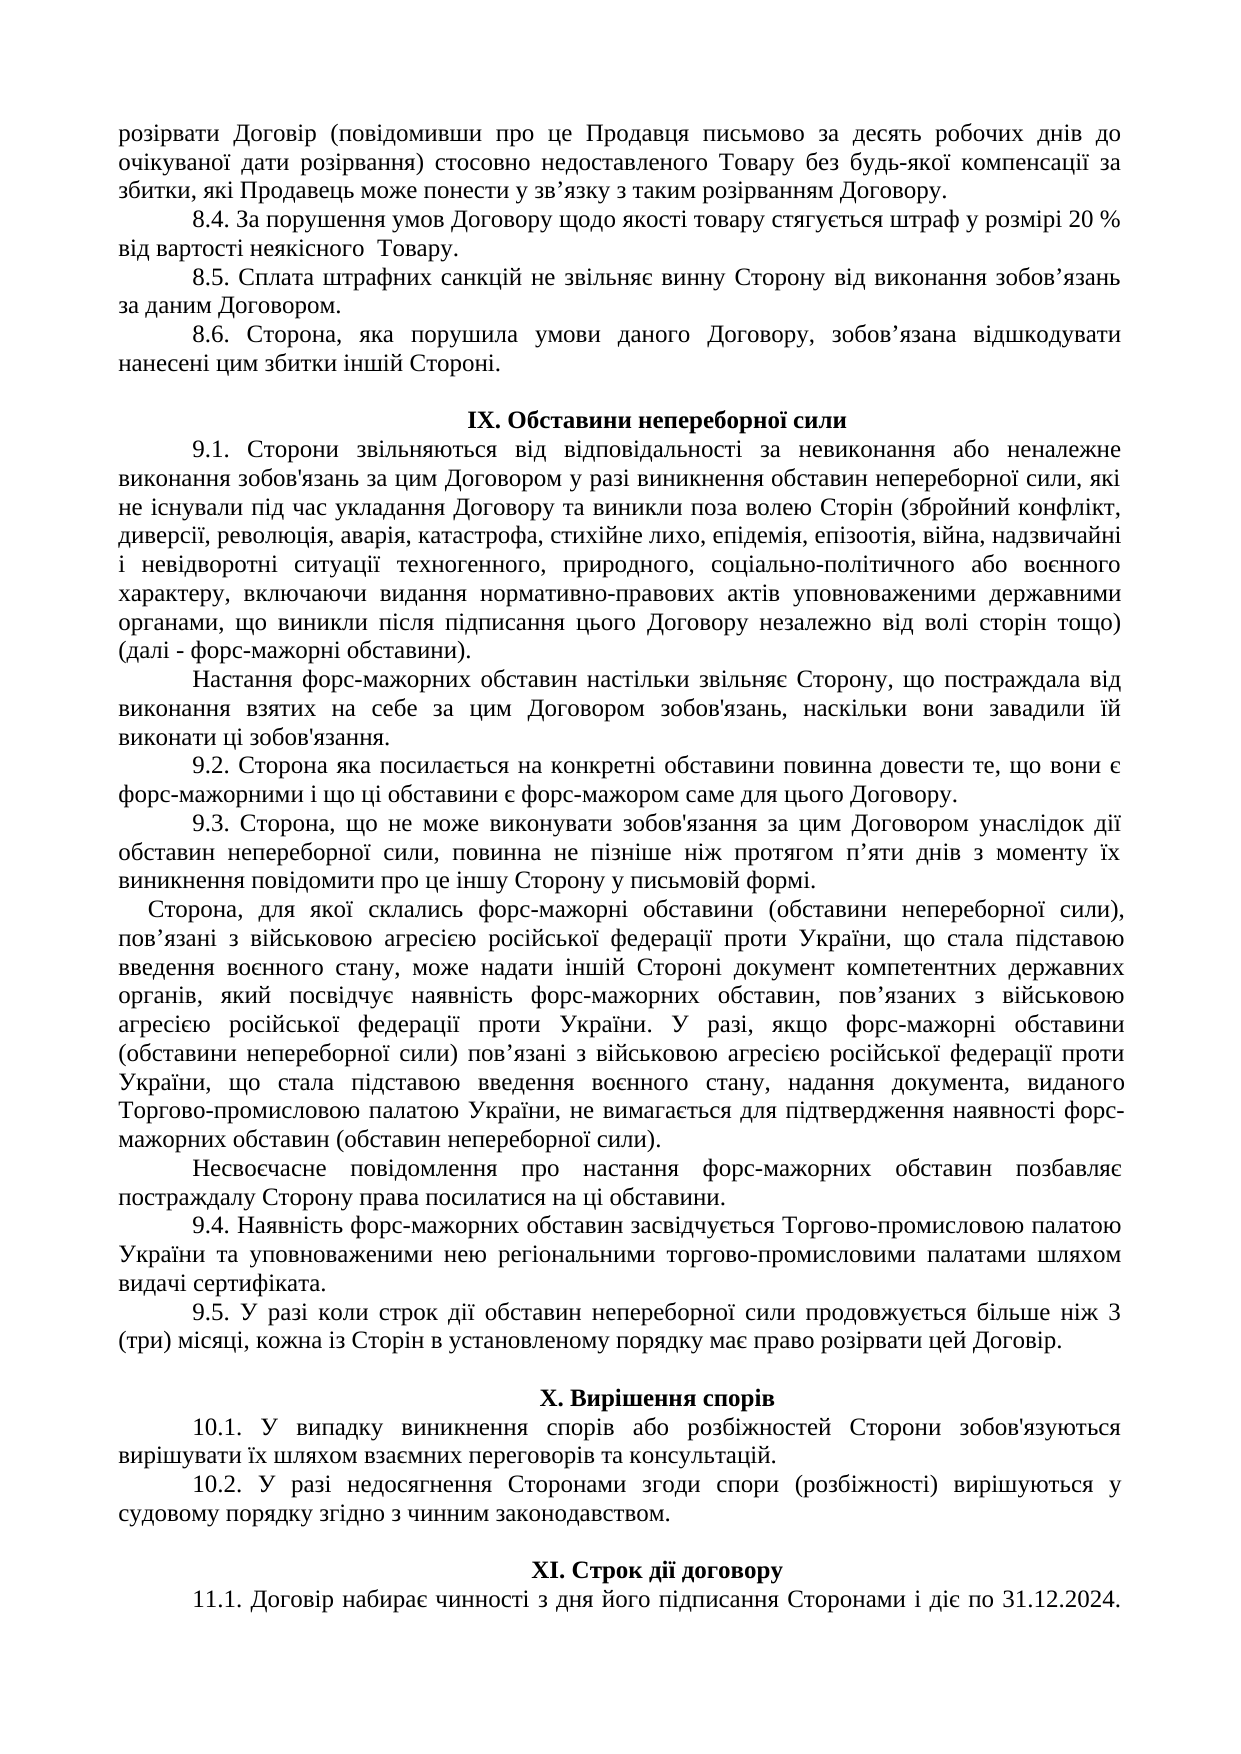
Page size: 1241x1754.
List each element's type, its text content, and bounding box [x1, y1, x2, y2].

text 8.6. Сторона, яка порушила умови даного Договору, зобов’язана відшкодувати нанесені цим збитки іншій Стороні. [118, 319, 1122, 377]
text розірвати Договір (повідомивши про це Продавця письмово за десять робочих днів до очікуваної дати розірвання) стосовно недоставленого Товару без будь-якої компенсації за збитки, які Продавець може понести у зв’язку з таким розірванням Договору. [118, 118, 1122, 204]
text 9.5. У разі коли строк дії обставин непереборної сили продовжується більше ніж 3 (три) місяці, кожна із Сторін в установленому порядку має право розірвати цей Договір. [118, 1297, 1122, 1354]
text Сторона, для якої склались форс-мажорні обставини (обставини непереборної сили), пов’язані з військовою агресією російської федерації проти України, що стала підставою введення воєнного стану, може надати іншій Стороні документ компетентних державних органів, який посвідчує наявність форс-мажорних обставин, пов’язаних з військовою агресією російської федерації проти України. У разі, якщо форс-мажорні обставини (обставини непереборної сили) пов’язані з військовою агресією російської федерації проти України, що стала підставою введення воєнного стану, надання документа, виданого Торгово-промисловою палатою України, не вимагається для підтвердження наявності форс-мажорних обставин (обставин непереборної сили). [118, 894, 1126, 1153]
text 8.5. Сплата штрафних санкцій не звільняє винну Сторону від виконання зобов’язань за даним Договором. [118, 262, 1122, 319]
text Несвоєчасне повідомлення про настання форс-мажорних обставин позбавляє постраждалу Сторону права посилатися на ці обставини. [118, 1153, 1122, 1211]
text Настання форс-мажорних обставин настільки звільняє Сторону, що постраждала від виконання взятих на себе за цим Договором зобов'язань, наскільки вони завадили їй виконати ці зобов'язання. [118, 664, 1122, 751]
text 11.1. Договір набирає чинності з дня його підписання Сторонами і діє по 31.12.2024. [118, 1584, 1122, 1613]
text 10.2. У разі недосягнення Сторонами згоди спори (розбіжності) вирішуються у судовому порядку згідно з чинним законодавством. [118, 1469, 1122, 1527]
subtitle XІ. Строк дії договору [118, 1556, 1122, 1584]
subtitle X. Вирішення спорів [118, 1383, 1122, 1412]
text 9.2. Сторона яка посилається на конкретні обставини повинна довести те, що вони є форс-мажорними і що ці обставини є форс-мажором саме для цього Договору. [118, 751, 1122, 808]
text 9.4. Наявність форс-мажорних обставин засвідчується Торгово-промисловою палатою України та уповноваженими нею регіональними торгово-промисловими палатами шляхом видачі сертифіката. [118, 1211, 1122, 1297]
text 10.1. У випадку виникнення спорів або розбіжностей Сторони зобов'язуються вирішувати їх шляхом взаємних переговорів та консультацій. [118, 1412, 1122, 1469]
text 9.3. Сторона, що не може виконувати зобов'язання за цим Договором унаслідок дії обставин непереборної сили, повинна не пізніше ніж протягом п’яти днів з моменту їх виникнення повідомити про це іншу Сторону у письмовій формі. [118, 808, 1122, 894]
subtitle IХ. Обставини непереборної сили [118, 406, 1122, 434]
text 9.1. Сторони звільняються від відповідальності за невиконання або неналежне виконання зобов'язань за цим Договором у разі виникнення обставин непереборної сили, які не існували під час укладання Договору та виникли поза волею Сторін (збройний конфлікт, диверсії, революція, аварія, катастрофа, стихійне лихо, епідемія, епізоотія, війна, надзвичайні і невідворотні ситуації техногенного, природного, соціально-політичного або воєнного характеру, включаючи видання нормативно-правових актів уповноваженими державними органами, що виникли після підписання цього Договору незалежно від волі сторін тощо) (далі - форс-мажорні обставини). [118, 434, 1122, 664]
text 8.4. За порушення умов Договору щодо якості товару стягується штраф у розмірі 20 % від вартості неякісного Товару. [118, 204, 1122, 262]
